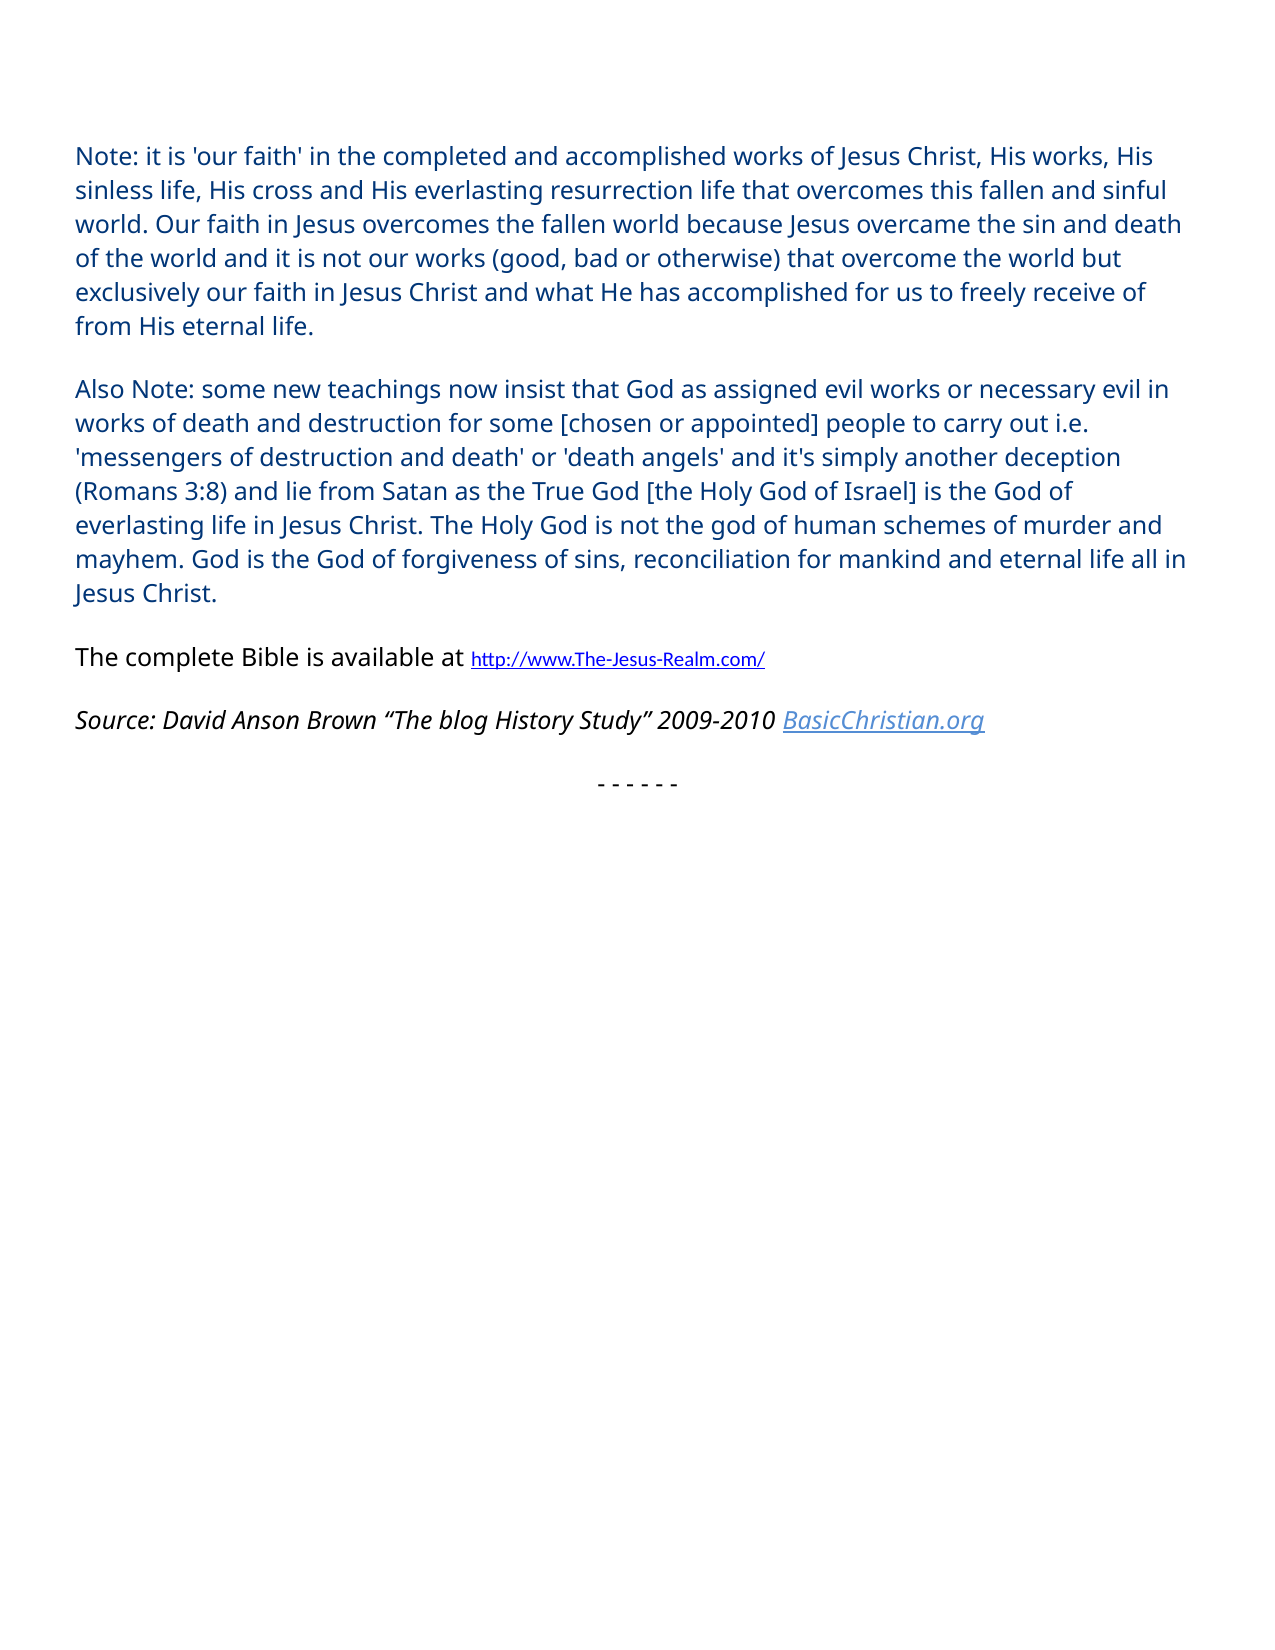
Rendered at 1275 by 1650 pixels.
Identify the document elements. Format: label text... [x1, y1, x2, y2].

text Also Note: some new teachings now insist that God as assigned evil works or necessary evil in works of death and destruction for some [chosen or appointed] people to carry out i.e. 'messengers of destruction and death' or 'death angels' and it's simply another deception (Romans 3:8) and lie from Satan as the True God [the Holy God of Israel] is the God of everlasting life in Jesus Christ. The Holy God is not the god of human schemes of murder and mayhem. God is the God of forgiveness of sins, reconciliation for mankind and eternal life all in Jesus Christ. [75, 372, 1200, 610]
text Note: it is 'our faith' in the completed and accomplished works of Jesus Christ, His works, His sinless life, His cross and His everlasting resurrection life that overcomes this fallen and sinful world. Our faith in Jesus overcomes the fallen world because Jesus overcame the sin and death of the world and it is not our works (good, bad or otherwise) that overcome the world but exclusively our faith in Jesus Christ and what He has accomplished for us to freely receive of from His eternal life. [75, 138, 1200, 343]
text The complete Bible is available at http://www.The-Jesus-Realm.com/ [75, 639, 1200, 673]
text - - - - - - [75, 766, 1200, 800]
text Source: David Anson Brown “The blog History Study” 2009-2010 BasicChristian.org [75, 703, 1200, 737]
